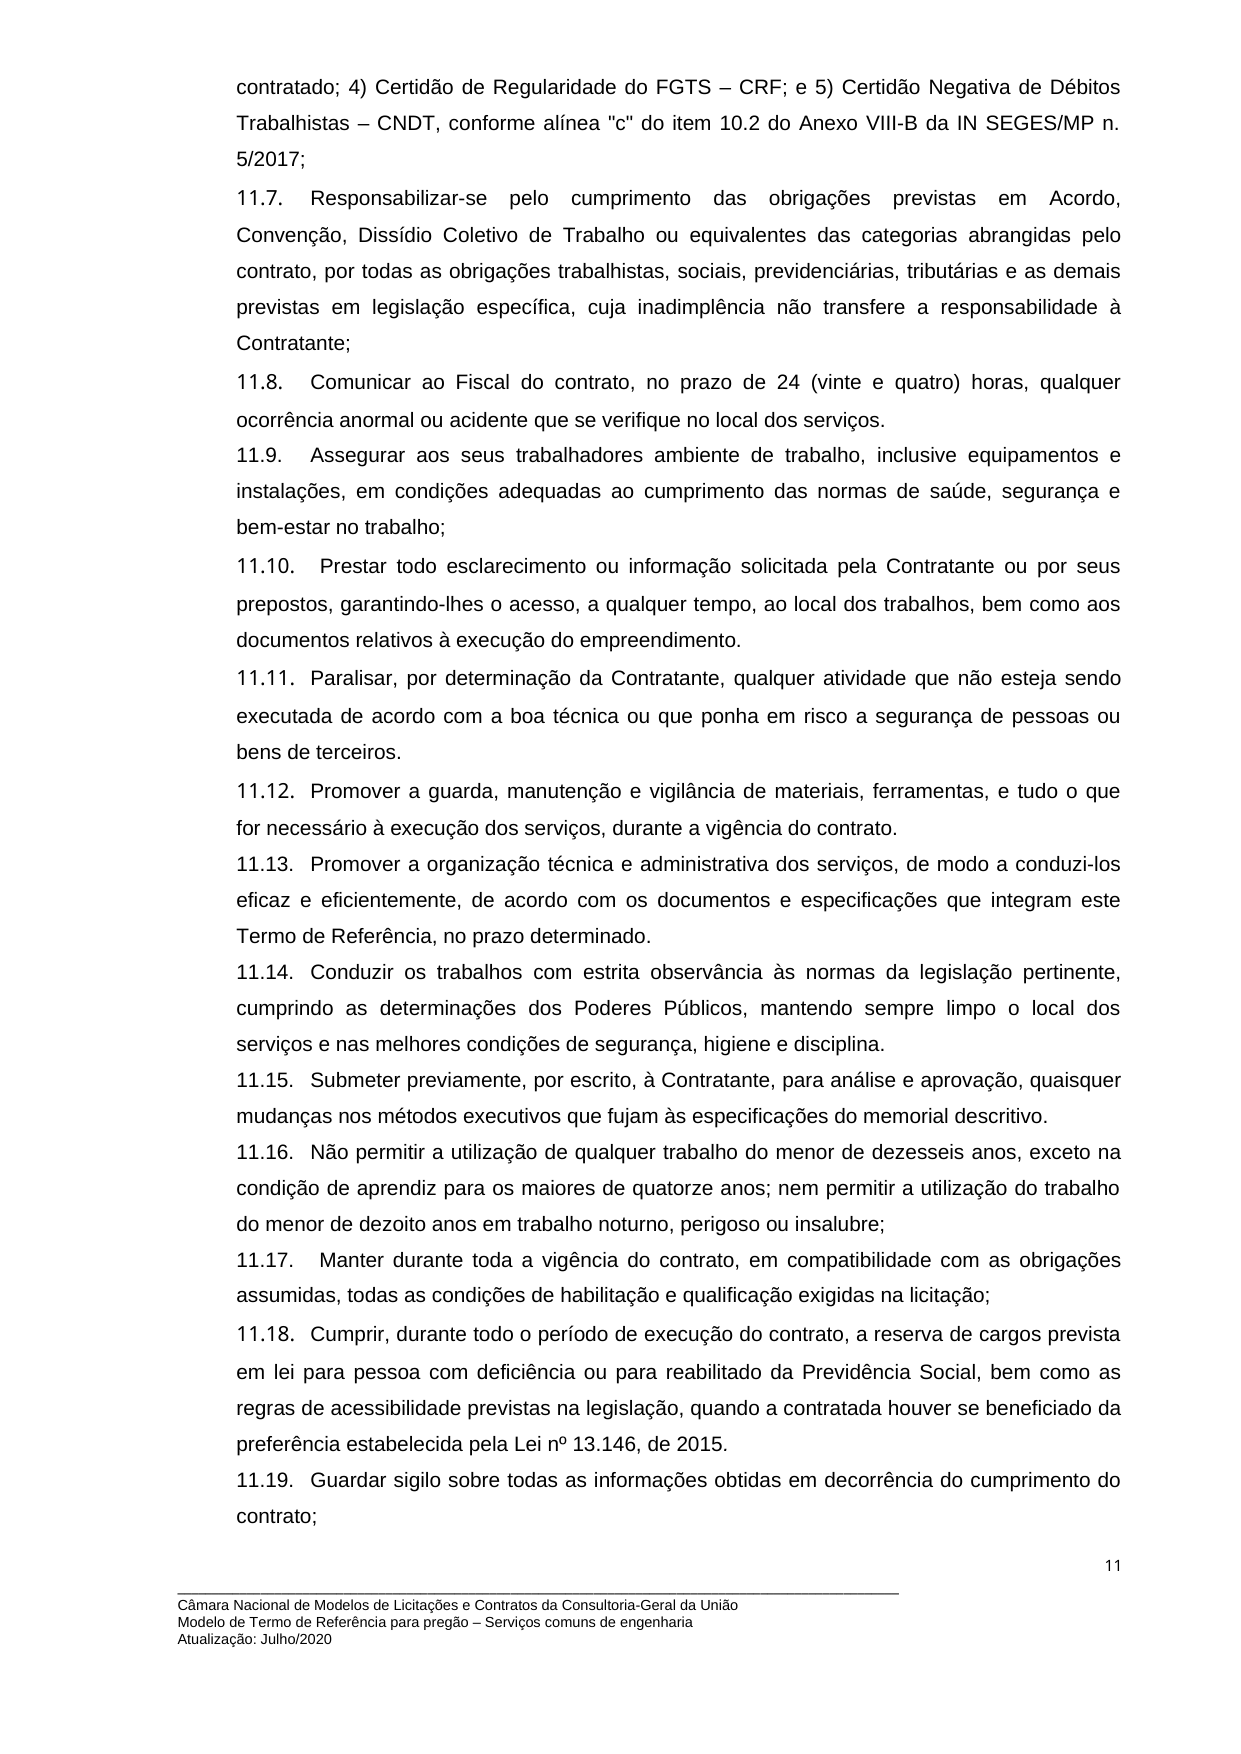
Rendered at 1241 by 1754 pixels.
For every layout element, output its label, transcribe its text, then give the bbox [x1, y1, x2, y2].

list Conduzir os trabalhos com estrita observância às normas da legislação pertinente, cumprindo as determinações dos Poderes Públicos, mantendo sempre limpo o local dos serviços e nas melhores condições de segurança, higiene e disciplina. [236, 960, 1122, 1056]
list Guardar sigilo sobre todas as informações obtidas em decorrência do cumprimento do contrato; [236, 1467, 1122, 1527]
list Submeter previamente, por escrito, à Contratante, para análise e aprovação, quaisquer mudanças nos métodos executivos que fujam às especificações do memorial descritivo. [236, 1068, 1122, 1128]
list Prestar todo esclarecimento ou informação solicitada pela Contratante ou por seus prepostos, garantindo-lhes o acesso, a qualquer tempo, ao local dos trabalhos, bem como aos documentos relativos à execução do empreendimento. [236, 551, 1122, 651]
list Paralisar, por determinação da Contratante, qualquer atividade que não esteja sendo executada de acordo com a boa técnica ou que ponha em risco a segurança de pessoas ou bens de terceiros. [236, 663, 1122, 764]
list Responsabilizar-se pelo cumprimento das obrigações previstas em Acordo, Convenção, Dissídio Coletivo de Trabalho ou equivalentes das categorias abrangidas pelo contrato, por todas as obrigações trabalhistas, sociais, previdenciárias, tributárias e as demais previstas em legislação específica, cuja inadimplência não transfere a responsabilidade à Contratante; [236, 183, 1122, 355]
list Assegurar aos seus trabalhadores ambiente de trabalho, inclusive equipamentos e instalações, em condições adequadas ao cumprimento das normas de saúde, segurança e bem-estar no trabalho; [236, 443, 1122, 539]
list contratado; 4) Certidão de Regularidade do FGTS – CRF; e 5) Certidão Negativa de Débitos Trabalhistas – CNDT, conforme alínea "c" do item 10.2 do Anexo VIII-B da IN SEGES/MP n. 5/2017; [236, 75, 1122, 171]
list Comunicar ao Fiscal do contrato, no prazo de 24 (vinte e quatro) horas, qualquer ocorrência anormal ou acidente que se verifique no local dos serviços. [236, 367, 1122, 431]
list Manter durante toda a vigência do contrato, em compatibilidade com as obrigações assumidas, todas as condições de habilitação e qualificação exigidas na licitação; [236, 1247, 1122, 1307]
list Promover a organização técnica e administrativa dos serviços, de modo a conduzi-los eficaz e eficientemente, de acordo com os documentos e especificações que integram este Termo de Referência, no prazo determinado. [236, 852, 1122, 948]
list Promover a guarda, manutenção e vigilância de materiais, ferramentas, e tudo o que for necessário à execução dos serviços, durante a vigência do contrato. [236, 776, 1122, 840]
list Não permitir a utilização de qualquer trabalho do menor de dezesseis anos, exceto na condição de aprendiz para os maiores de quatorze anos; nem permitir a utilização do trabalho do menor de dezoito anos em trabalho noturno, perigoso ou insalubre; [236, 1139, 1122, 1235]
list Cumprir, durante todo o período de execução do contrato, a reserva de cargos prevista em lei para pessoa com deficiência ou para reabilitado da Previdência Social, bem como as regras de acessibilidade previstas na legislação, quando a contratada houver se beneficiado da preferência estabelecida pela Lei nº 13.146, de 2015. [236, 1319, 1122, 1456]
